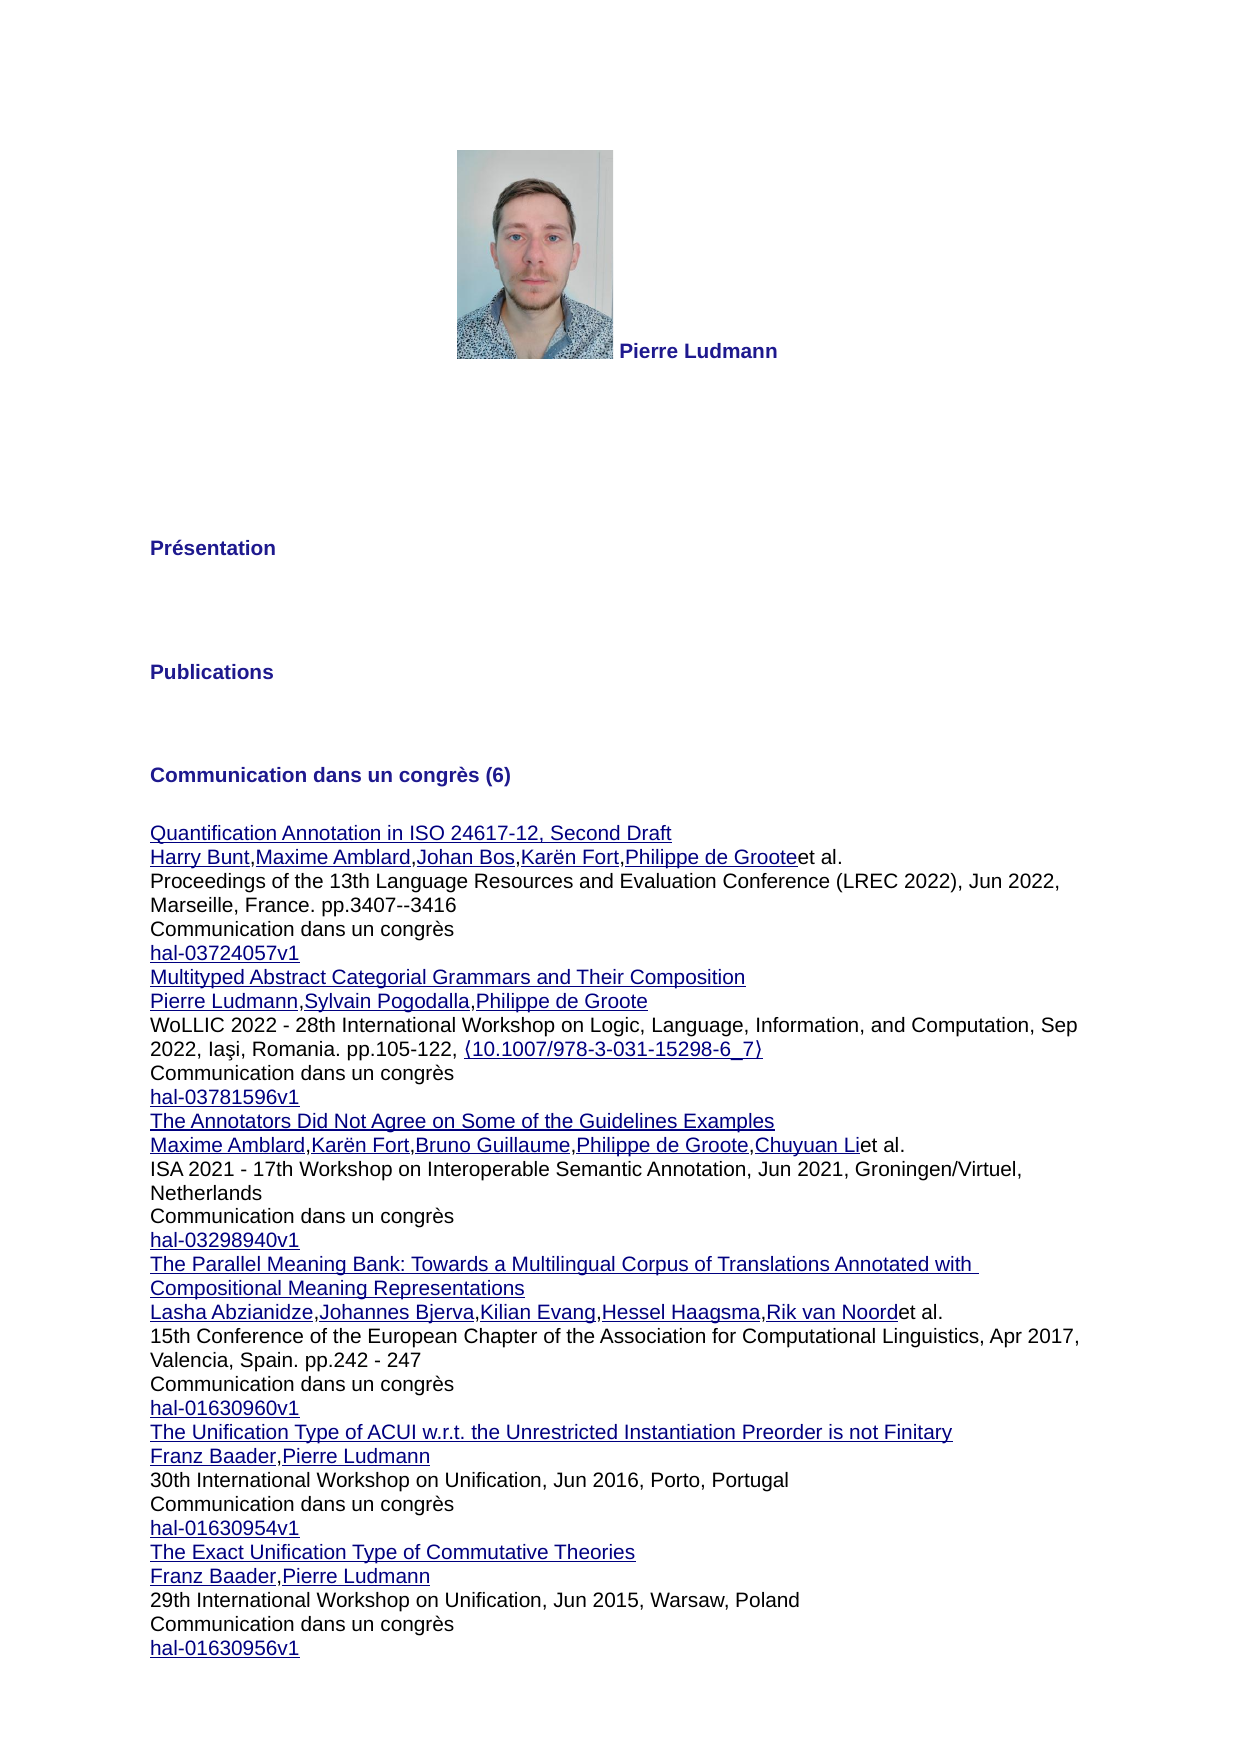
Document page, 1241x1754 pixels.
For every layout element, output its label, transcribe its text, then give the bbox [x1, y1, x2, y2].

table_cell The Exact Unification Type of Commutative Theories Franz Baader,Pierre Ludmann 29th International Workshop on Unification, Jun 2015, Warsaw, Poland Communication dans un congrès hal-01630956v1 [150, 1540, 1090, 1659]
table_cell Multityped Abstract Categorial Grammars and Their Composition Pierre Ludmann,Sylvain Pogodalla,Philippe de Groote WoLLIC 2022 - 28th International Workshop on Logic, Language, Information, and Computation, Sep 2022, Iaşi, Romania. pp.105-122, ⟨10.1007/978-3-031-15298-6_7⟩ Communication dans un congrès hal-03781596v1 [150, 965, 1090, 1108]
subtitle Présentation [150, 536, 1090, 559]
table_header Quantification Annotation in ISO 24617-12, Second Draft Harry Bunt,Maxime Amblard,Johan Bos,Karën Fort,Philippe de Grooteet al. Proceedings of the 13th Language Resources and Evaluation Conference (LREC 2022), Jun 2022, Marseille, France. pp.3407--3416 Communication dans un congrès hal-03724057v1 [150, 821, 1090, 965]
picture [457, 150, 614, 359]
table_cell The Parallel Meaning Bank: Towards a Multilingual Corpus of Translations Annotated with Compositional Meaning Representations Lasha Abzianidze,Johannes Bjerva,Kilian Evang,Hessel Haagsma,Rik van Noordet al. 15th Conference of the European Chapter of the Association for Computational Linguistics, Apr 2017, Valencia, Spain. pp.242 - 247 Communication dans un congrès hal-01630960v1 [150, 1252, 1090, 1420]
subtitle Pierre Ludmann [150, 150, 1090, 363]
subtitle Publications [150, 659, 1090, 683]
table_cell The Unification Type of ACUI w.r.t. the Unrestricted Instantiation Preorder is not Finitary Franz Baader,Pierre Ludmann 30th International Workshop on Unification, Jun 2016, Porto, Portugal Communication dans un congrès hal-01630954v1 [150, 1420, 1090, 1540]
table_cell The Annotators Did Not Agree on Some of the Guidelines Examples Maxime Amblard,Karën Fort,Bruno Guillaume,Philippe de Groote,Chuyuan Liet al. ISA 2021 - 17th Workshop on Interoperable Semantic Annotation, Jun 2021, Groningen/Virtuel, Netherlands Communication dans un congrès hal-03298940v1 [150, 1109, 1090, 1252]
subtitle Communication dans un congrès (6) [150, 763, 1090, 787]
